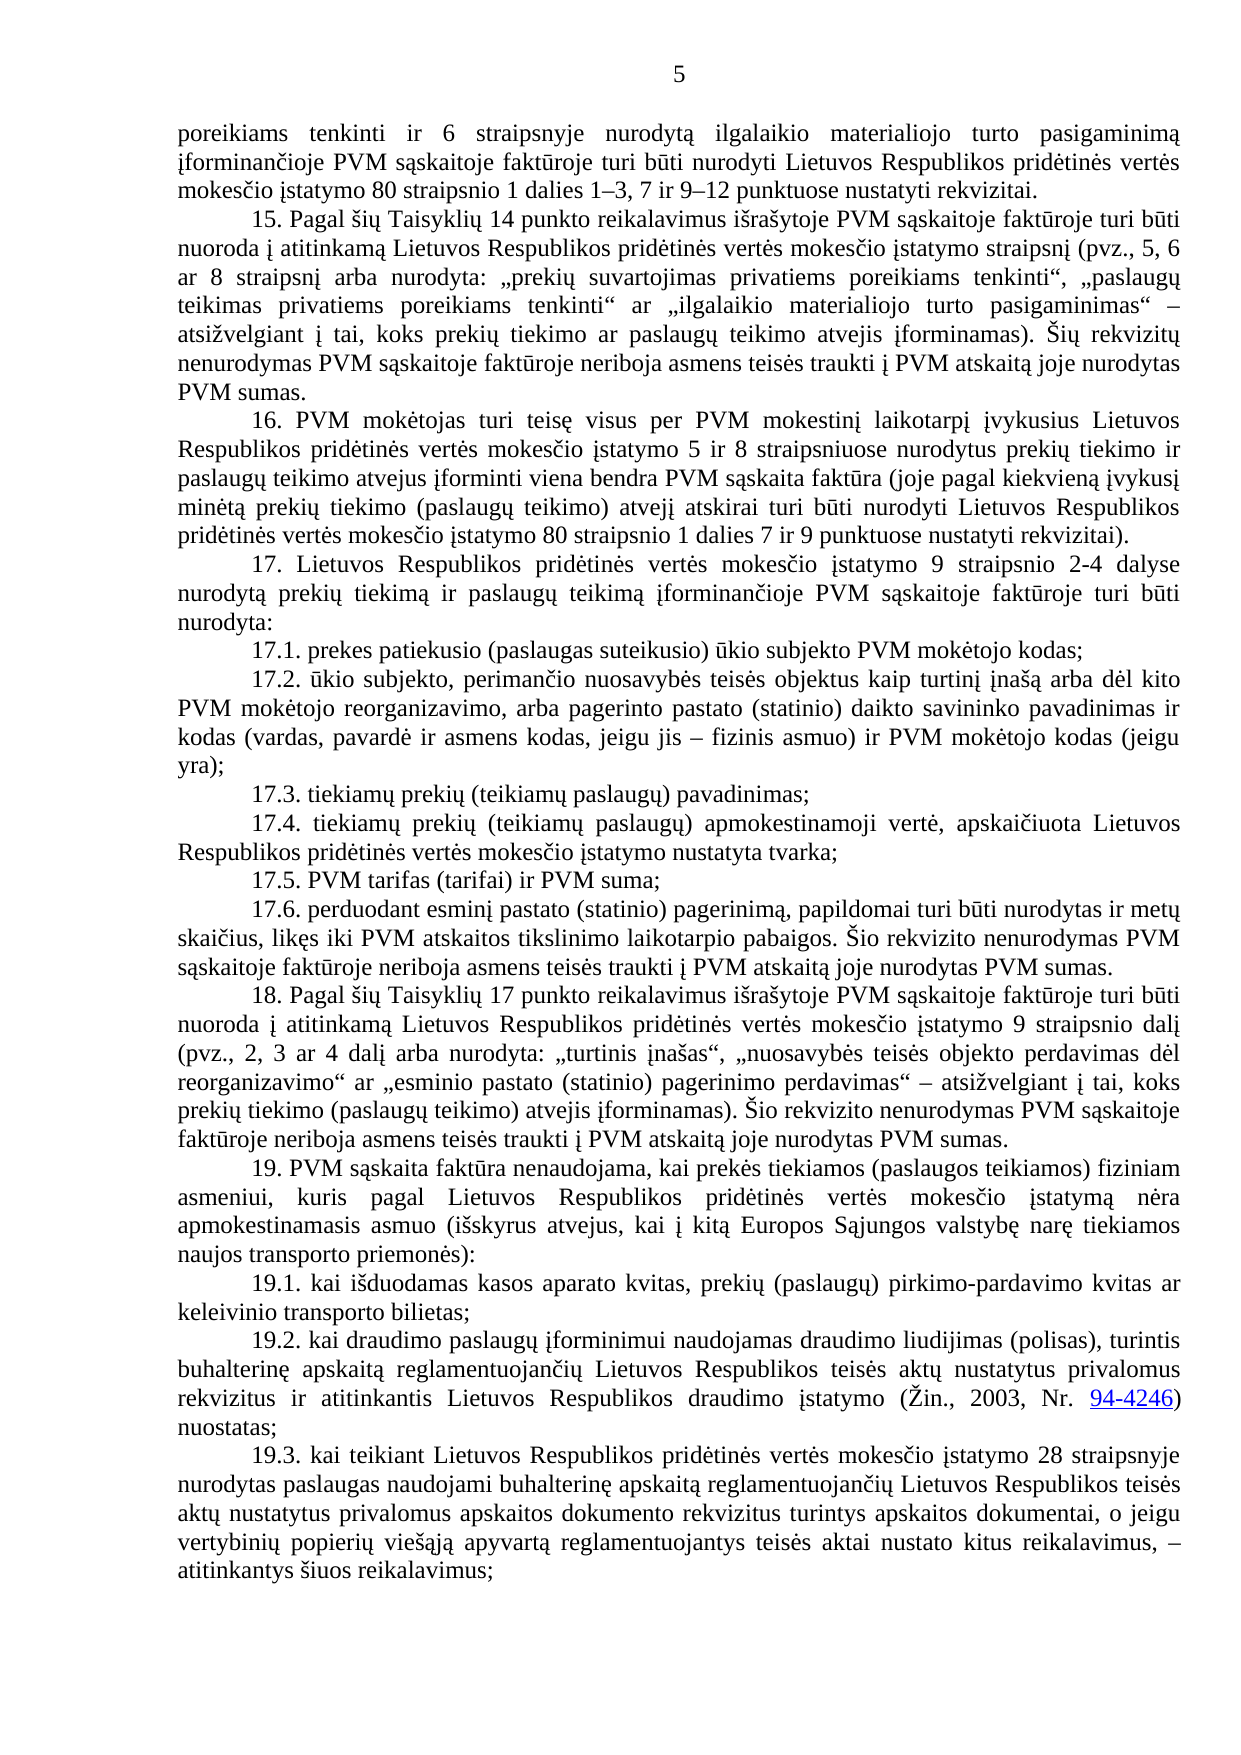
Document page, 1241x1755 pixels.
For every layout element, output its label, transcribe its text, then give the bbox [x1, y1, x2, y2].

text 17. Lietuvos Respublikos pridėtinės vertės mokesčio įstatymo 9 straipsnio 2-4 dalyse nurodytą prekių tiekimą ir paslaugų teikimą įforminančioje PVM sąskaitoje faktūroje turi būti nurodyta: [177, 549, 1181, 636]
text 18. Pagal šių Taisyklių 17 punkto reikalavimus išrašytoje PVM sąskaitoje faktūroje turi būti nuoroda į atitinkamą Lietuvos Respublikos pridėtinės vertės mokesčio įstatymo 9 straipsnio dalį (pvz., 2, 3 ar 4 dalį arba nurodyta: „turtinis įnašas“, „nuosavybės teisės objekto perdavimas dėl reorganizavimo“ ar „esminio pastato (statinio) pagerinimo perdavimas“ – atsižvelgiant į tai, koks prekių tiekimo (paslaugų teikimo) atvejis įforminamas). Šio rekvizito nenurodymas PVM sąskaitoje faktūroje neriboja asmens teisės traukti į PVM atskaitą joje nurodytas PVM sumas. [177, 981, 1181, 1153]
text 17.6. perduodant esminį pastato (statinio) pagerinimą, papildomai turi būti nurodytas ir metų skaičius, likęs iki PVM atskaitos tikslinimo laikotarpio pabaigos. Šio rekvizito nenurodymas PVM sąskaitoje faktūroje neriboja asmens teisės traukti į PVM atskaitą joje nurodytas PVM sumas. [177, 894, 1181, 981]
text poreikiams tenkinti ir 6 straipsnyje nurodytą ilgalaikio materialiojo turto pasigaminimą įforminančioje PVM sąskaitoje faktūroje turi būti nurodyti Lietuvos Respublikos pridėtinės vertės mokesčio įstatymo 80 straipsnio 1 dalies 1–3, 7 ir 9–12 punktuose nustatyti rekvizitai. [177, 118, 1181, 204]
text 17.2. ūkio subjekto, perimančio nuosavybės teisės objektus kaip turtinį įnašą arba dėl kito PVM mokėtojo reorganizavimo, arba pagerinto pastato (statinio) daikto savininko pavadinimas ir kodas (vardas, pavardė ir asmens kodas, jeigu jis – fizinis asmuo) ir PVM mokėtojo kodas (jeigu yra); [177, 664, 1181, 779]
text 19.3. kai teikiant Lietuvos Respublikos pridėtinės vertės mokesčio įstatymo 28 straipsnyje nurodytas paslaugas naudojami buhalterinę apskaitą reglamentuojančių Lietuvos Respublikos teisės aktų nustatytus privalomus apskaitos dokumento rekvizitus turintys apskaitos dokumentai, o jeigu vertybinių popierių viešąją apyvartą reglamentuojantys teisės aktai nustato kitus reikalavimus, – atitinkantys šiuos reikalavimus; [177, 1441, 1181, 1584]
text 17.5. PVM tarifas (tarifai) ir PVM suma; [177, 866, 1181, 894]
text 16. PVM mokėtojas turi teisę visus per PVM mokestinį laikotarpį įvykusius Lietuvos Respublikos pridėtinės vertės mokesčio įstatymo 5 ir 8 straipsniuose nurodytus prekių tiekimo ir paslaugų teikimo atvejus įforminti viena bendra PVM sąskaita faktūra (joje pagal kiekvieną įvykusį minėtą prekių tiekimo (paslaugų teikimo) atvejį atskirai turi būti nurodyti Lietuvos Respublikos pridėtinės vertės mokesčio įstatymo 80 straipsnio 1 dalies 7 ir 9 punktuose nustatyti rekvizitai). [177, 406, 1181, 549]
text 15. Pagal šių Taisyklių 14 punkto reikalavimus išrašytoje PVM sąskaitoje faktūroje turi būti nuoroda į atitinkamą Lietuvos Respublikos pridėtinės vertės mokesčio įstatymo straipsnį (pvz., 5, 6 ar 8 straipsnį arba nurodyta: „prekių suvartojimas privatiems poreikiams tenkinti“, „paslaugų teikimas privatiems poreikiams tenkinti“ ar „ilgalaikio materialiojo turto pasigaminimas“ – atsižvelgiant į tai, koks prekių tiekimo ar paslaugų teikimo atvejis įforminamas). Šių rekvizitų nenurodymas PVM sąskaitoje faktūroje neriboja asmens teisės traukti į PVM atskaitą joje nurodytas PVM sumas. [177, 204, 1181, 406]
text 17.1. prekes patiekusio (paslaugas suteikusio) ūkio subjekto PVM mokėtojo kodas; [177, 636, 1181, 664]
text 17.3. tiekiamų prekių (teikiamų paslaugų) pavadinimas; [177, 779, 1181, 808]
text 19.2. kai draudimo paslaugų įforminimui naudojamas draudimo liudijimas (polisas), turintis buhalterinę apskaitą reglamentuojančių Lietuvos Respublikos teisės aktų nustatytus privalomus rekvizitus ir atitinkantis Lietuvos Respublikos draudimo įstatymo (Žin., 2003, Nr. 94-4246) nuostatas; [177, 1326, 1181, 1441]
text 19.1. kai išduodamas kasos aparato kvitas, prekių (paslaugų) pirkimo-pardavimo kvitas ar keleivinio transporto bilietas; [177, 1268, 1181, 1326]
text 17.4. tiekiamų prekių (teikiamų paslaugų) apmokestinamoji vertė, apskaičiuota Lietuvos Respublikos pridėtinės vertės mokesčio įstatymo nustatyta tvarka; [177, 808, 1181, 866]
text 19. PVM sąskaita faktūra nenaudojama, kai prekės tiekiamos (paslaugos teikiamos) fiziniam asmeniui, kuris pagal Lietuvos Respublikos pridėtinės vertės mokesčio įstatymą nėra apmokestinamasis asmuo (išskyrus atvejus, kai į kitą Europos Sąjungos valstybę narę tiekiamos naujos transporto priemonės): [177, 1153, 1181, 1268]
